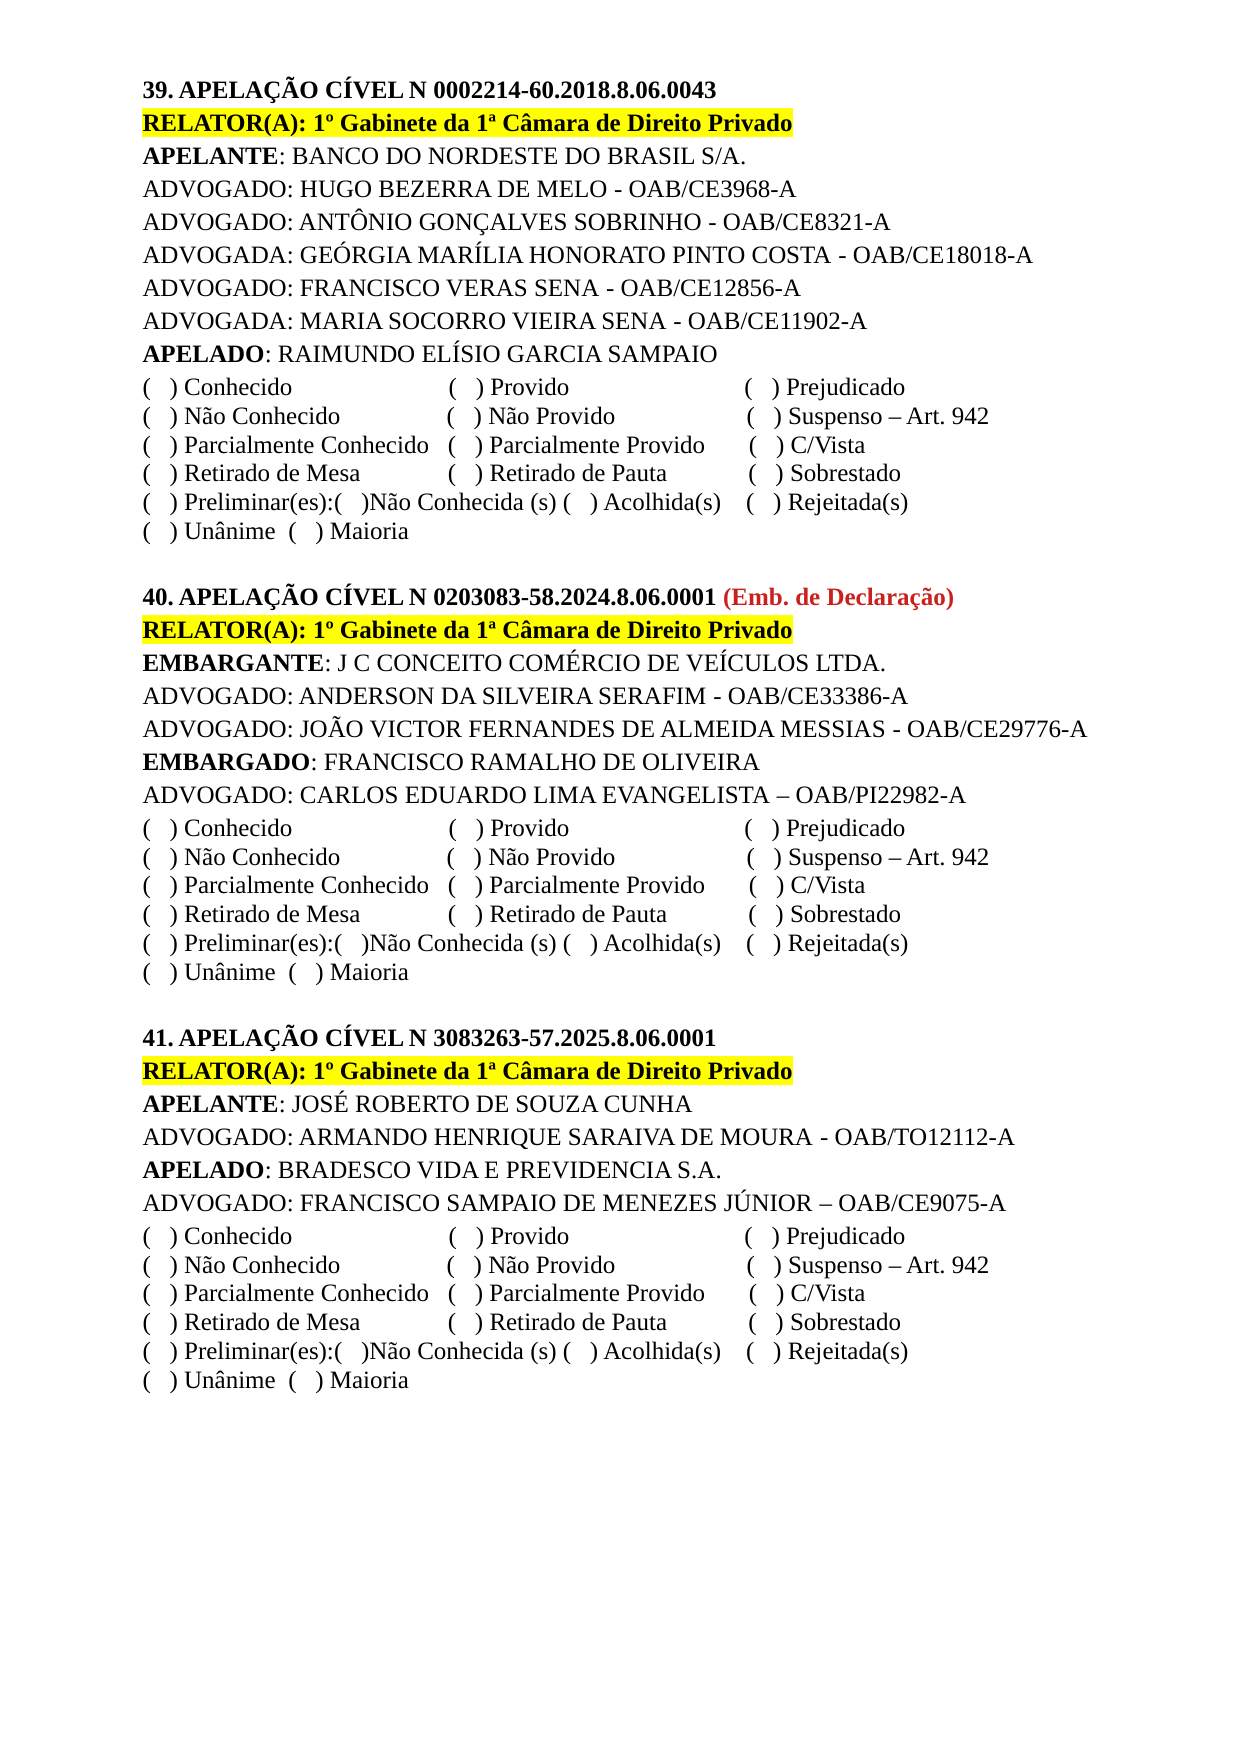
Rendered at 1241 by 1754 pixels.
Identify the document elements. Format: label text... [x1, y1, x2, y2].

text ( ) Não Conhecido ( ) Não Provido ( ) Suspenso – Art. 942 [142, 842, 1158, 871]
text ( ) Parcialmente Conhecido ( ) Parcialmente Provido ( ) C/Vista [142, 1278, 1158, 1307]
text ( ) Conhecido ( ) Provido ( ) Prejudicado [142, 813, 1141, 842]
text ( ) Retirado de Mesa ( ) Retirado de Pauta ( ) Sobrestado [142, 899, 1158, 928]
text ( ) Parcialmente Conhecido ( ) Parcialmente Provido ( ) C/Vista [142, 871, 1158, 899]
text ( ) Não Conhecido ( ) Não Provido ( ) Suspenso – Art. 942 [142, 401, 1158, 430]
text ( ) Unânime ( ) Maioria 41. APELAÇÃO CÍVEL N 3083263-57.2025.8.06.0001 RELATOR(A): 1º Gabinete da 1ª Câmara de Direito Privado APELANTE: JOSÉ ROBERTO DE SOUZA CUNHA ADVOGADO: ARMANDO HENRIQUE SARAIVA DE MOURA - OAB/TO12112-A APELADO: BRADESCO VIDA E PREVIDENCIA S.A. ADVOGADO: FRANCISCO SAMPAIO DE MENEZES JÚNIOR – OAB/CE9075-A [142, 957, 1141, 1217]
text ( ) Conhecido ( ) Provido ( ) Prejudicado [142, 372, 1141, 401]
text ( ) Preliminar(es):( )Não Conhecida (s) ( ) Acolhida(s) ( ) Rejeitada(s) [142, 1336, 1158, 1365]
text ( ) Não Conhecido ( ) Não Provido ( ) Suspenso – Art. 942 [142, 1250, 1158, 1278]
text ( ) Retirado de Mesa ( ) Retirado de Pauta ( ) Sobrestado [142, 1307, 1158, 1336]
text ( ) Conhecido ( ) Provido ( ) Prejudicado [142, 1221, 1141, 1250]
text ( ) Retirado de Mesa ( ) Retirado de Pauta ( ) Sobrestado [142, 458, 1158, 487]
text ( ) Preliminar(es):( )Não Conhecida (s) ( ) Acolhida(s) ( ) Rejeitada(s) [142, 487, 1158, 516]
text ( ) Parcialmente Conhecido ( ) Parcialmente Provido ( ) C/Vista [142, 430, 1158, 458]
text ( ) Preliminar(es):( )Não Conhecida (s) ( ) Acolhida(s) ( ) Rejeitada(s) [142, 928, 1158, 957]
text ( ) Unânime ( ) Maioria 40. APELAÇÃO CÍVEL N 0203083-58.2024.8.06.0001 (Emb. de Declaração) RELATOR(A): 1º Gabinete da 1ª Câmara de Direito Privado EMBARGANTE: J C CONCEITO COMÉRCIO DE VEÍCULOS LTDA. ADVOGADO: ANDERSON DA SILVEIRA SERAFIM - OAB/CE33386-A ADVOGADO: JOÃO VICTOR FERNANDES DE ALMEIDA MESSIAS - OAB/CE29776-A EMBARGADO: FRANCISCO RAMALHO DE OLIVEIRA ADVOGADO: CARLOS EDUARDO LIMA EVANGELISTA – OAB/PI22982-A [142, 516, 1141, 809]
text 39. APELAÇÃO CÍVEL N 0002214-60.2018.8.06.0043 RELATOR(A): 1º Gabinete da 1ª Câmara de Direito Privado APELANTE: BANCO DO NORDESTE DO BRASIL S/A. ADVOGADO: HUGO BEZERRA DE MELO - OAB/CE3968-A ADVOGADO: ANTÔNIO GONÇALVES SOBRINHO - OAB/CE8321-A ADVOGADA: GEÓRGIA MARÍLIA HONORATO PINTO COSTA - OAB/CE18018-A ADVOGADO: FRANCISCO VERAS SENA - OAB/CE12856-A ADVOGADA: MARIA SOCORRO VIEIRA SENA - OAB/CE11902-A APELADO: RAIMUNDO ELÍSIO GARCIA SAMPAIO [142, 75, 1141, 368]
text ( ) Unânime ( ) Maioria [142, 1365, 1141, 1459]
